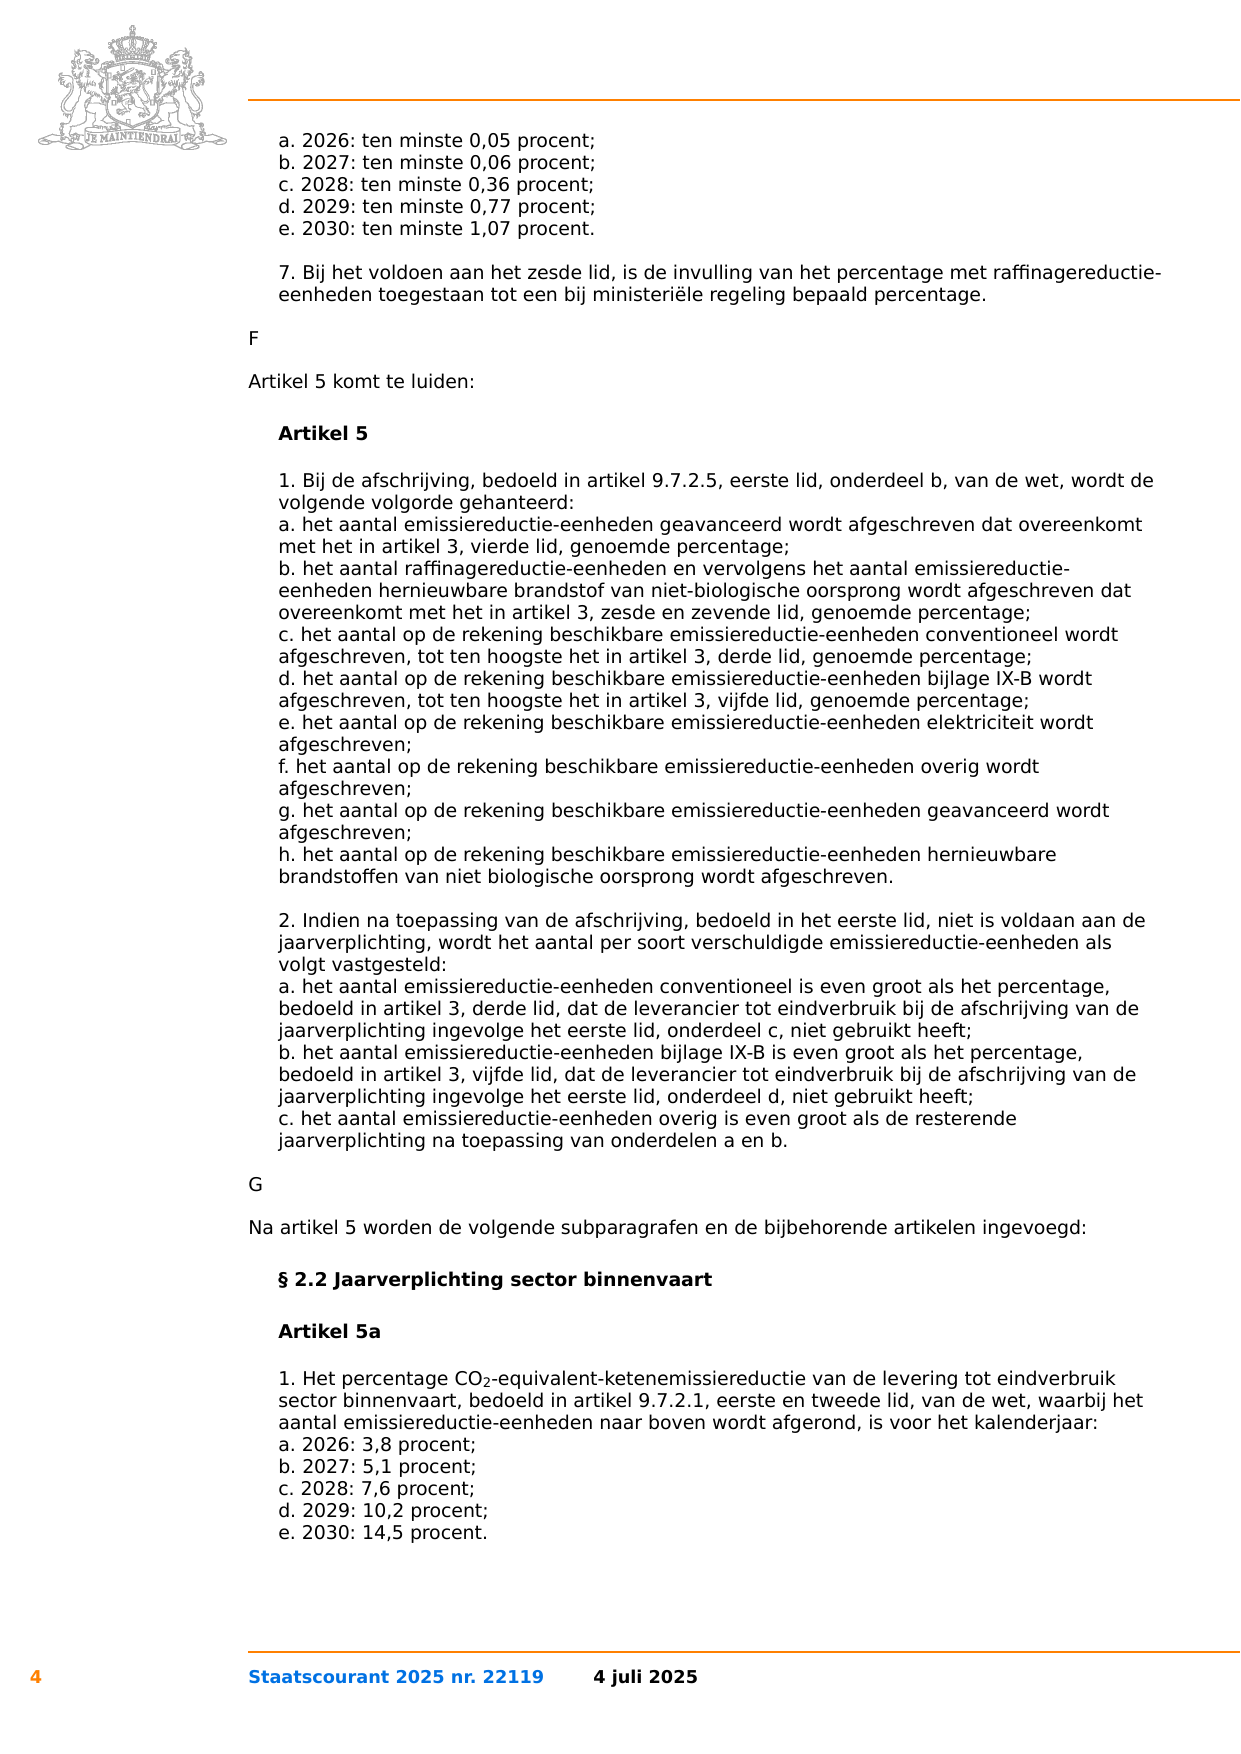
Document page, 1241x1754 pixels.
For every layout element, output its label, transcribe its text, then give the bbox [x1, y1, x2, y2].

text a. het aantal emissiereductie-eenheden conventioneel is even groot als het percentage, bedoeld in artikel 3, derde lid, dat de leverancier tot eindverbruik bij de afschrijving van de jaarverplichting ingevolge het eerste lid, onderdeel c, niet gebruikt heeft; [278, 976, 1163, 1042]
text d. 2029: ten minste 0,77 procent; [278, 196, 1163, 218]
text e. het aantal op de rekening beschikbare emissiereductie-eenheden elektriciteit wordt afgeschreven; [278, 712, 1163, 756]
text b. 2027: ten minste 0,06 procent; [278, 152, 1163, 174]
text b. het aantal raffinagereductie-eenheden en vervolgens het aantal emissiereductie-eenheden hernieuwbare brandstof van niet-biologische oorsprong wordt afgeschreven dat overeenkomt met het in artikel 3, zesde en zevende lid, genoemde percentage; [278, 558, 1163, 624]
subtitle § 2.2 Jaarverplichting sector binnenvaart [278, 1269, 1163, 1291]
text 2. Indien na toepassing van de afschrijving, bedoeld in het eerste lid, niet is voldaan aan de jaarverplichting, wordt het aantal per soort verschuldigde emissiereductie-eenheden als volgt vastgesteld: [278, 910, 1163, 976]
text d. het aantal op de rekening beschikbare emissiereductie-eenheden bijlage IX-B wordt afgeschreven, tot ten hoogste het in artikel 3, vijfde lid, genoemde percentage; [278, 668, 1163, 712]
text f. het aantal op de rekening beschikbare emissiereductie-eenheden overig wordt afgeschreven; [278, 756, 1163, 800]
text c. het aantal emissiereductie-eenheden overig is even groot als de resterende jaarverplichting na toepassing van onderdelen a en b. [278, 1108, 1163, 1152]
text Na artikel 5 worden de volgende subparagrafen en de bijbehorende artikelen ingevoegd: [248, 1217, 1163, 1239]
text G [248, 1173, 1163, 1195]
text a. 2026: ten minste 0,05 procent; [278, 130, 1163, 152]
text e. 2030: 14,5 procent. [278, 1522, 1163, 1544]
text b. 2027: 5,1 procent; [278, 1456, 1163, 1478]
text h. het aantal op de rekening beschikbare emissiereductie-eenheden hernieuwbare brandstoffen van niet biologische oorsprong wordt afgeschreven. [278, 844, 1163, 888]
subtitle Artikel 5a [278, 1321, 1163, 1343]
text a. 2026: 3,8 procent; [278, 1434, 1163, 1456]
picture [38, 25, 227, 150]
text c. 2028: 7,6 procent; [278, 1478, 1163, 1500]
subtitle Artikel 5 [278, 423, 1163, 445]
text g. het aantal op de rekening beschikbare emissiereductie-eenheden geavanceerd wordt afgeschreven; [278, 800, 1163, 844]
text 1. Bij de afschrijving, bedoeld in artikel 9.7.2.5, eerste lid, onderdeel b, van de wet, wordt de volgende volgorde gehanteerd: [278, 470, 1163, 514]
text Artikel 5 komt te luiden: [248, 371, 1163, 393]
text a. het aantal emissiereductie-eenheden geavanceerd wordt afgeschreven dat overeenkomt met het in artikel 3, vierde lid, genoemde percentage; [278, 514, 1163, 558]
text b. het aantal emissiereductie-eenheden bijlage IX-B is even groot als het percentage, bedoeld in artikel 3, vijfde lid, dat de leverancier tot eindverbruik bij de afschrijving van de jaarverplichting ingevolge het eerste lid, onderdeel d, niet gebruikt heeft; [278, 1042, 1163, 1108]
text 7. Bij het voldoen aan het zesde lid, is de invulling van het percentage met raffinagereductie-eenheden toegestaan tot een bij ministeriële regeling bepaald percentage. [278, 262, 1163, 306]
text 1. Het percentage CO2-equivalent-ketenemissiereductie van de levering tot eindverbruik sector binnenvaart, bedoeld in artikel 9.7.2.1, eerste en tweede lid, van de wet, waarbij het aantal emissiereductie-eenheden naar boven wordt afgerond, is voor het kalenderjaar: [278, 1368, 1163, 1434]
text c. 2028: ten minste 0,36 procent; [278, 174, 1163, 196]
text d. 2029: 10,2 procent; [278, 1500, 1163, 1522]
text F [248, 327, 1163, 349]
text c. het aantal op de rekening beschikbare emissiereductie-eenheden conventioneel wordt afgeschreven, tot ten hoogste het in artikel 3, derde lid, genoemde percentage; [278, 624, 1163, 668]
text e. 2030: ten minste 1,07 procent. [278, 218, 1163, 240]
